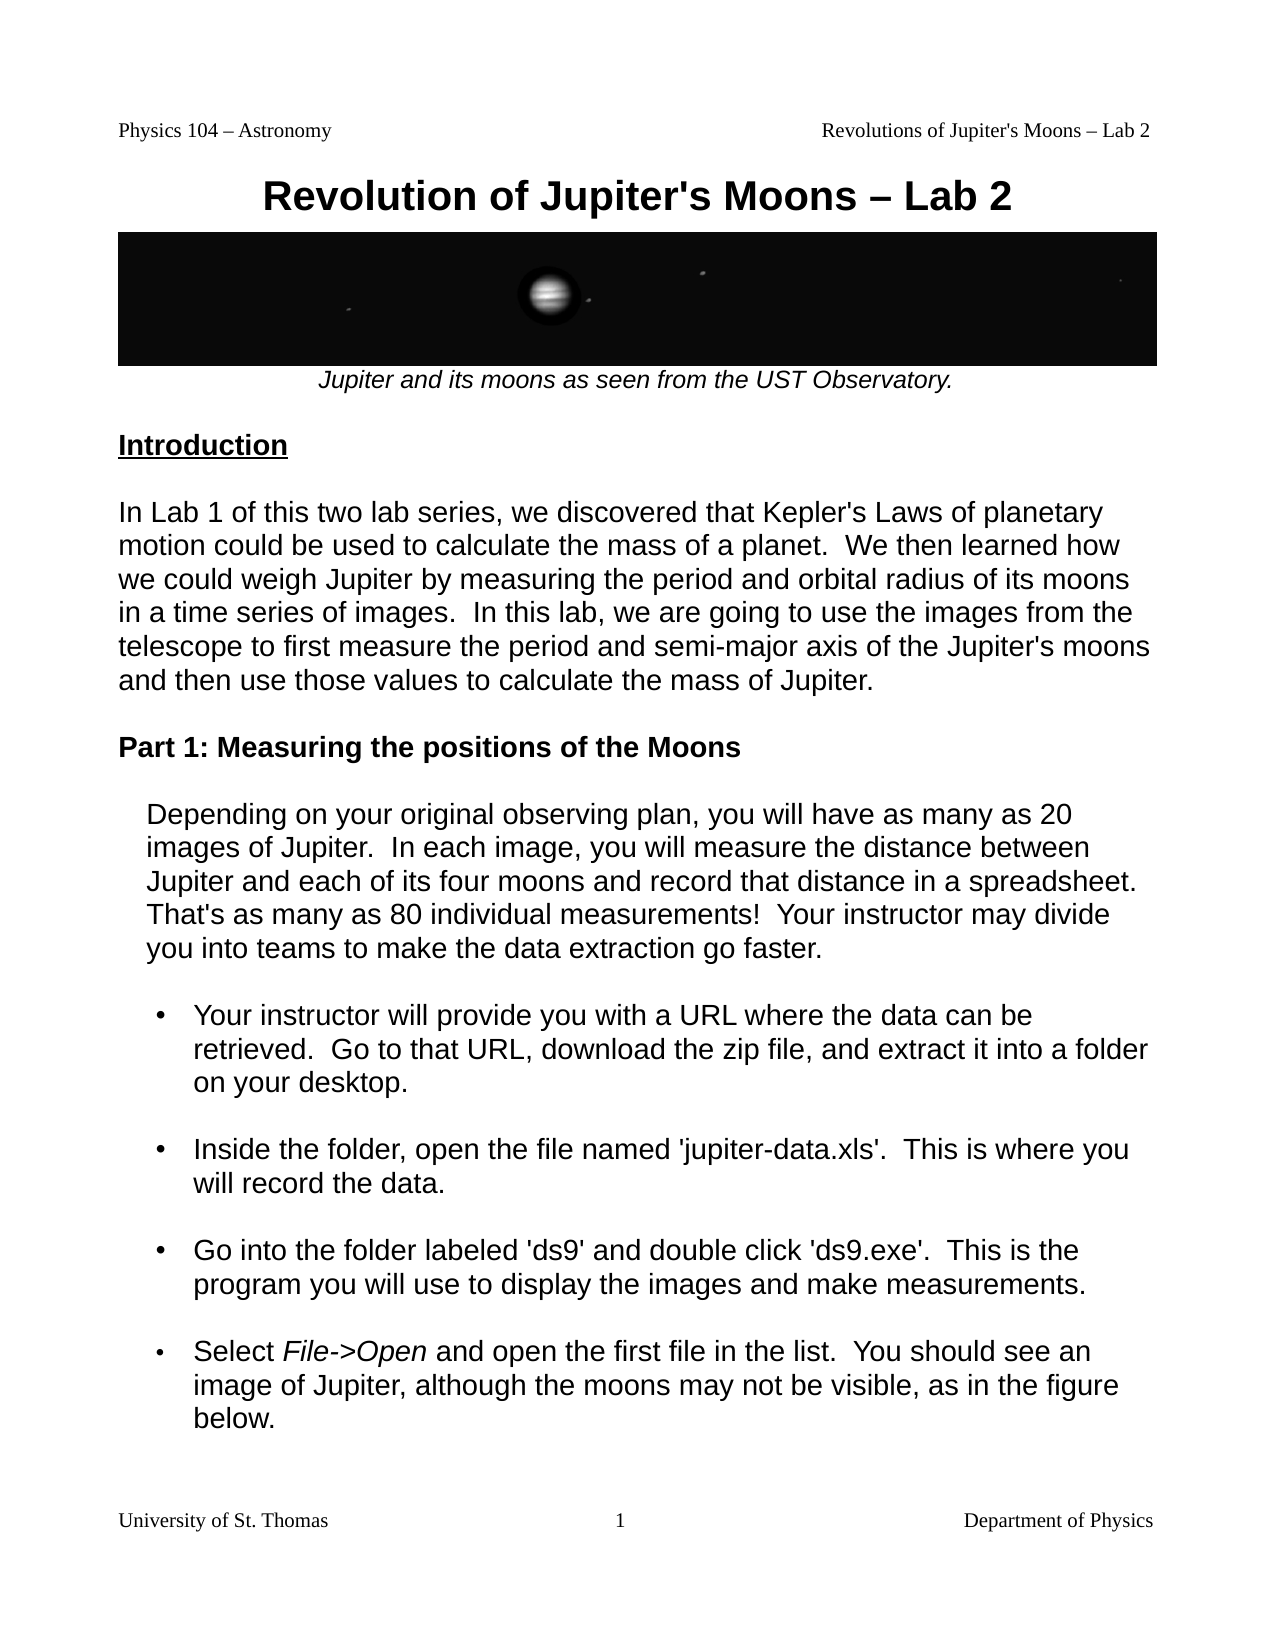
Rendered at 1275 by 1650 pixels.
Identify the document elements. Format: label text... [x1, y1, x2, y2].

text Introduction [118, 428, 1157, 461]
picture [118, 232, 1157, 366]
list Inside the folder, open the file named 'jupiter-data.xls'. This is where you will record the data. [156, 1132, 1157, 1200]
text [118, 219, 1157, 232]
text Jupiter and its moons as seen from the UST Observatory. [118, 366, 1157, 394]
text Depending on your original observing plan, you will have as many as 20 images of Jupiter. In each image, you will measure the distance between Jupiter and each of its four moons and record that distance in a spreadsheet. That's as many as 80 individual measurements! Your instructor may divide you into teams to make the data extraction go faster. [146, 797, 1157, 964]
text Part 1: Measuring the positions of the Moons [118, 730, 1157, 763]
text Revolution of Jupiter's Moons – Lab 2 [118, 172, 1157, 219]
text In Lab 1 of this two lab series, we discovered that Kepler's Laws of planetary motion could be used to calculate the mass of a planet. We then learned how we could weigh Jupiter by measuring the period and orbital radius of its moons in a time series of images. In this lab, we are going to use the images from the telescope to first measure the period and semi-major axis of the Jupiter's moons and then use those values to calculate the mass of Jupiter. [118, 495, 1157, 696]
list Your instructor will provide you with a URL where the data can be retrieved. Go to that URL, download the zip file, and extract it into a folder on your desktop. [156, 998, 1157, 1099]
list Go into the folder labeled 'ds9' and double click 'ds9.exe'. This is the program you will use to display the images and make measurements. [156, 1233, 1157, 1301]
list Select File->Open and open the first file in the list. You should see an image of Jupiter, although the moons may not be visible, as in the figure below. [156, 1334, 1157, 1435]
